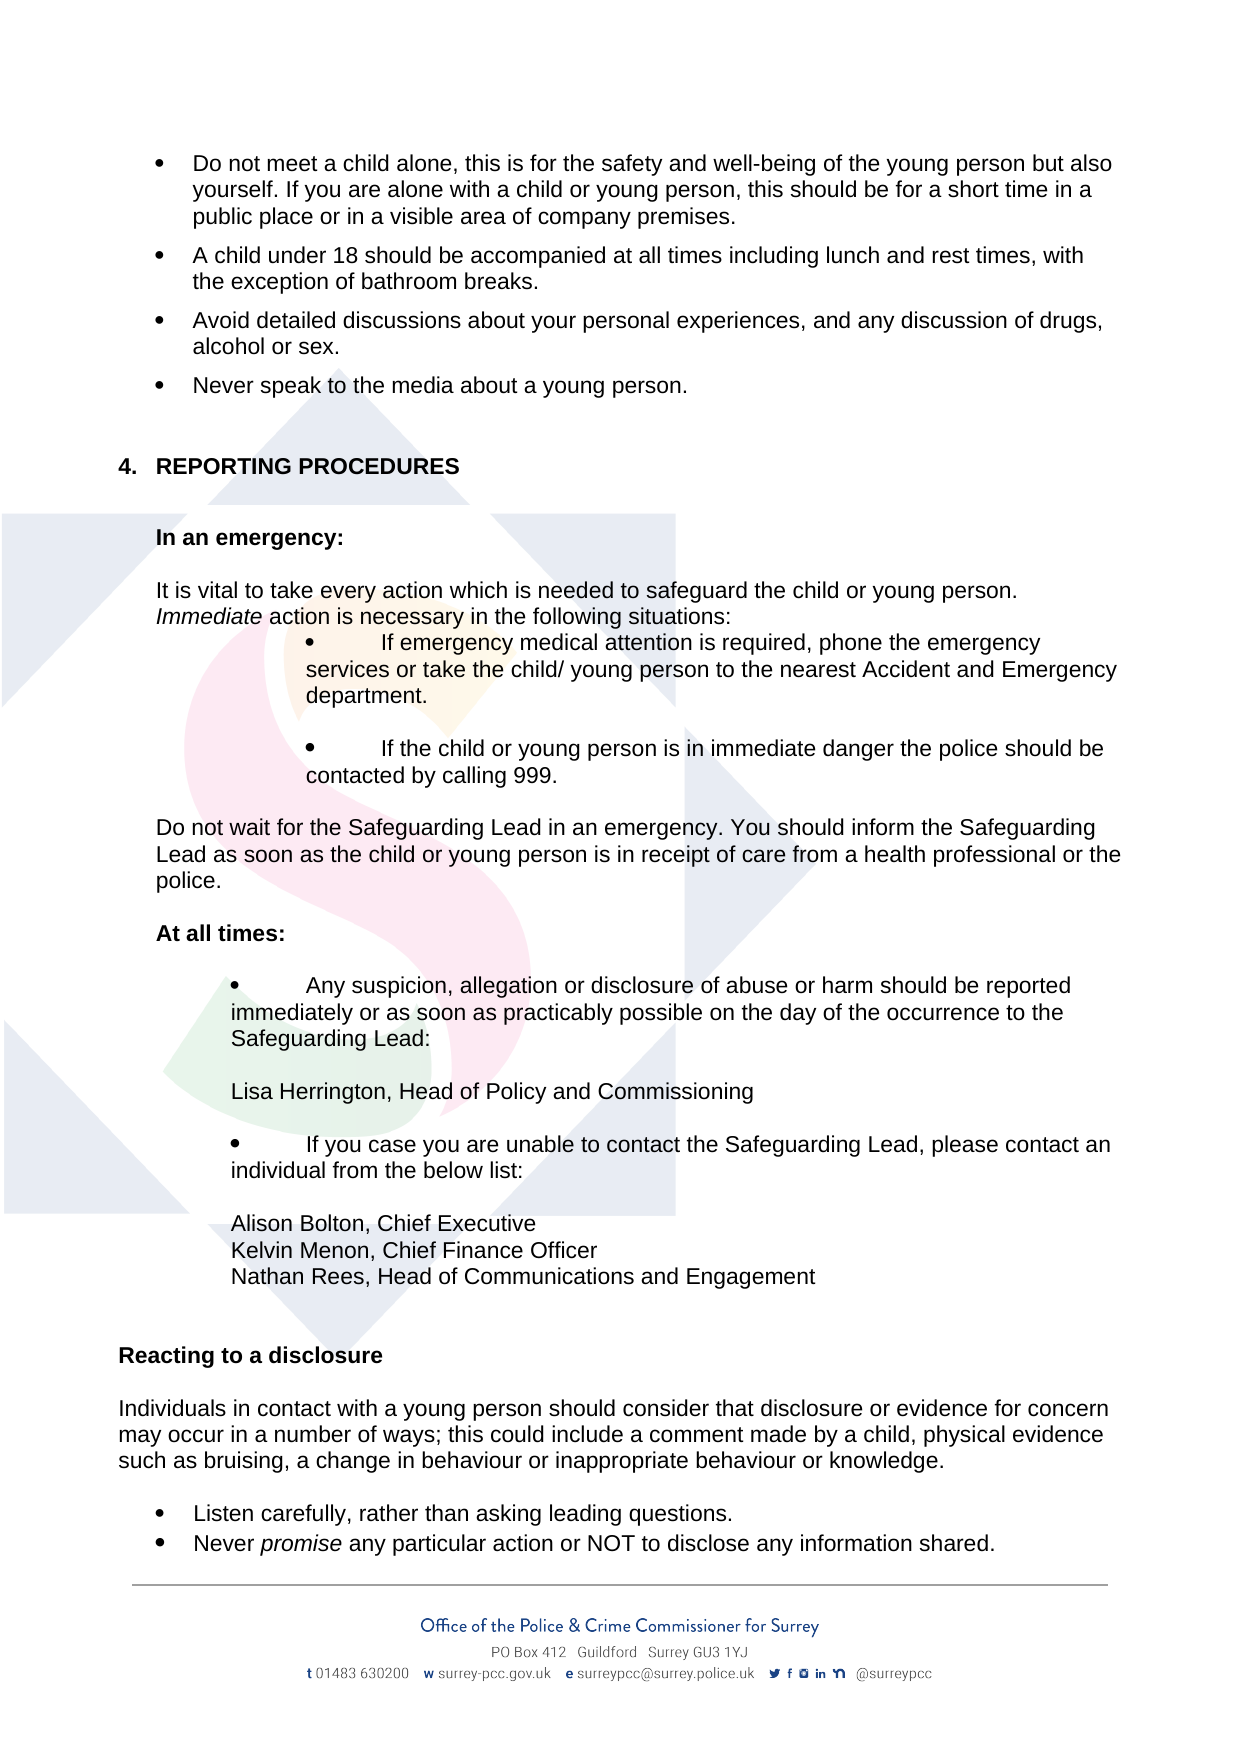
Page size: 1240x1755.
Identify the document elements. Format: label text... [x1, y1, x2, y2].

list Listen carefully, rather than asking leading questions. [156, 1500, 1121, 1526]
list Never promise any particular action or NOT to disclose any information shared. [156, 1530, 1121, 1557]
list A child under 18 should be accompanied at all times including lunch and rest times, with the exception of bathroom breaks. [155, 242, 1121, 294]
list Do not meet a child alone, this is for the safety and well-being of the young person but also yourself. If you are alone with a child or young person, this should be for a short time in a public place or in a visible area of company premises. [155, 150, 1121, 229]
list Avoid detailed discussions about your personal experiences, and any discussion of drugs, alcohol or sex. [155, 307, 1121, 348]
text Individuals in contact with a young person should consider that disclosure or evidence for concern may occur in a number of ways; this could include a comment made by a child, physical evidence such as bruising, a change in behaviour or inappropriate behaviour or knowledge. [118, 1395, 1121, 1474]
